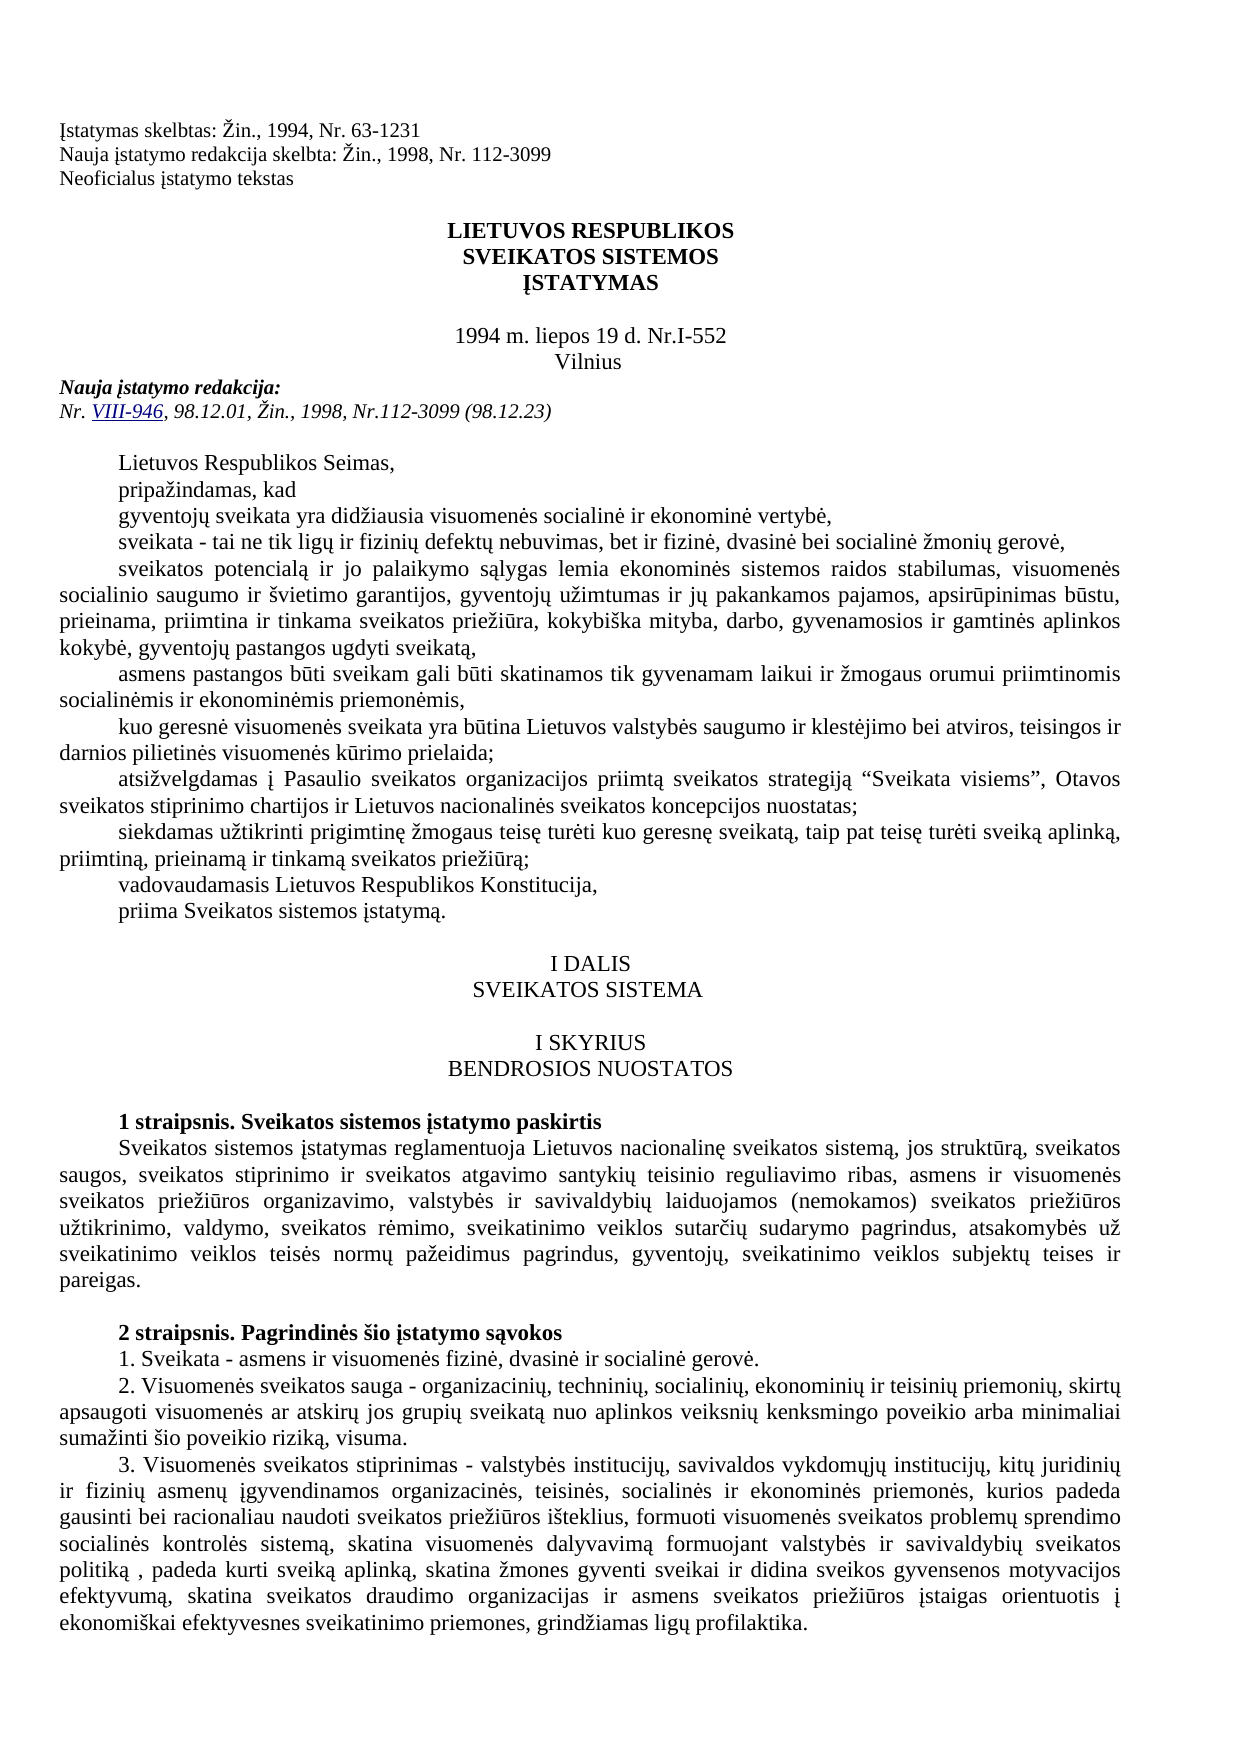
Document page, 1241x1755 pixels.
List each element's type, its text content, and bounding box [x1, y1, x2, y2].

text BENDROSIOS NUOSTATOS [59, 1055, 1122, 1082]
text Nauja įstatymo redakcija skelbta: Žin., 1998, Nr. 112-3099 [59, 142, 1122, 166]
text Įstatymas skelbtas: Žin., 1994, Nr. 63-1231 [59, 118, 1122, 142]
text asmens pastangos būti sveikam gali būti skatinamos tik gyvenamam laikui ir žmogaus orumui priimtinomis socialinėmis ir ekonominėmis priemonėmis, [59, 660, 1122, 713]
text ĮSTATYMAS [59, 269, 1122, 296]
text priima Sveikatos sistemos įstatymą. [59, 897, 1122, 924]
text 3. Visuomenės sveikatos stiprinimas - valstybės institucijų, savivaldos vykdomųjų institucijų, kitų juridinių ir fizinių asmenų įgyvendinamos organizacinės, teisinės, socialinės ir ekonominės priemonės, kurios padeda gausinti bei racionaliau naudoti sveikatos priežiūros išteklius, formuoti visuomenės sveikatos problemų sprendimo socialinės kontrolės sistemą, skatina visuomenės dalyvavimą formuojant valstybės ir savivaldybių sveikatos politiką , padeda kurti sveiką aplinką, skatina žmones gyventi sveikai ir didina sveikos gyvensenos motyvacijos efektyvumą, skatina sveikatos draudimo organizacijas ir asmens sveikatos priežiūros įstaigas orientuotis į ekonomiškai efektyvesnes sveikatinimo priemones, grindžiamas ligų profilaktika. [59, 1451, 1122, 1635]
text atsižvelgdamas į Pasaulio sveikatos organizacijos priimtą sveikatos strategiją “Sveikata visiems”, Otavos sveikatos stiprinimo chartijos ir Lietuvos nacionalinės sveikatos koncepcijos nuostatas; [59, 766, 1122, 818]
text Vilnius [59, 348, 1122, 375]
text LIETUVOS RESPUBLIKOS [59, 217, 1122, 243]
text 1994 m. liepos 19 d. Nr.I-552 [59, 322, 1122, 348]
text Nr. VIII-946, 98.12.01, Žin., 1998, Nr.112-3099 (98.12.23) [59, 399, 1122, 423]
text sveikatos potencialą ir jo palaikymo sąlygas lemia ekonominės sistemos raidos stabilumas, visuomenės socialinio saugumo ir švietimo garantijos, gyventojų užimtumas ir jų pakankamos pajamos, apsirūpinimas būstu, prieinama, priimtina ir tinkama sveikatos priežiūra, kokybiška mityba, darbo, gyvenamosios ir gamtinės aplinkos kokybė, gyventojų pastangos ugdyti sveikatą, [59, 555, 1122, 660]
text sveikata - tai ne tik ligų ir fizinių defektų nebuvimas, bet ir fizinė, dvasinė bei socialinė žmonių gerovė, [59, 528, 1122, 555]
text gyventojų sveikata yra didžiausia visuomenės socialinė ir ekonominė vertybė, [59, 502, 1122, 528]
text SVEIKATOS SISTEMOS [59, 243, 1122, 269]
text Lietuvos Respublikos Seimas, [59, 449, 1122, 476]
text kuo geresnė visuomenės sveikata yra būtina Lietuvos valstybės saugumo ir klestėjimo bei atviros, teisingos ir darnios pilietinės visuomenės kūrimo prielaida; [59, 713, 1122, 766]
text Neoficialus įstatymo tekstas [59, 166, 1122, 190]
text 2. Visuomenės sveikatos sauga - organizacinių, techninių, socialinių, ekonominių ir teisinių priemonių, skirtų apsaugoti visuomenės ar atskirų jos grupių sveikatą nuo aplinkos veiksnių kenksmingo poveikio arba minimaliai sumažinti šio poveikio riziką, visuma. [59, 1372, 1122, 1451]
text I SKYRIUS [59, 1029, 1122, 1055]
text siekdamas užtikrinti prigimtinę žmogaus teisę turėti kuo geresnę sveikatą, taip pat teisę turėti sveiką aplinką, priimtiną, prieinamą ir tinkamą sveikatos priežiūrą; [59, 818, 1122, 871]
text Nauja įstatymo redakcija: [59, 375, 1122, 399]
text SVEIKATOS SISTEMA [59, 976, 1122, 1003]
text vadovaudamasis Lietuvos Respublikos Konstitucija, [59, 871, 1122, 897]
text Sveikatos sistemos įstatymas reglamentuoja Lietuvos nacionalinę sveikatos sistemą, jos struktūrą, sveikatos saugos, sveikatos stiprinimo ir sveikatos atgavimo santykių teisinio reguliavimo ribas, asmens ir visuomenės sveikatos priežiūros organizavimo, valstybės ir savivaldybių laiduojamos (nemokamos) sveikatos priežiūros užtikrinimo, valdymo, sveikatos rėmimo, sveikatinimo veiklos sutarčių sudarymo pagrindus, atsakomybės už sveikatinimo veiklos teisės normų pažeidimus pagrindus, gyventojų, sveikatinimo veiklos subjektų teises ir pareigas. [59, 1134, 1122, 1293]
text 1. Sveikata - asmens ir visuomenės fizinė, dvasinė ir socialinė gerovė. [59, 1345, 1122, 1372]
text 2 straipsnis. Pagrindinės šio įstatymo sąvokos [59, 1319, 1122, 1345]
text 1 straipsnis. Sveikatos sistemos įstatymo paskirtis [59, 1108, 1122, 1134]
text I DALIS [59, 950, 1122, 976]
text pripažindamas, kad [59, 476, 1122, 502]
